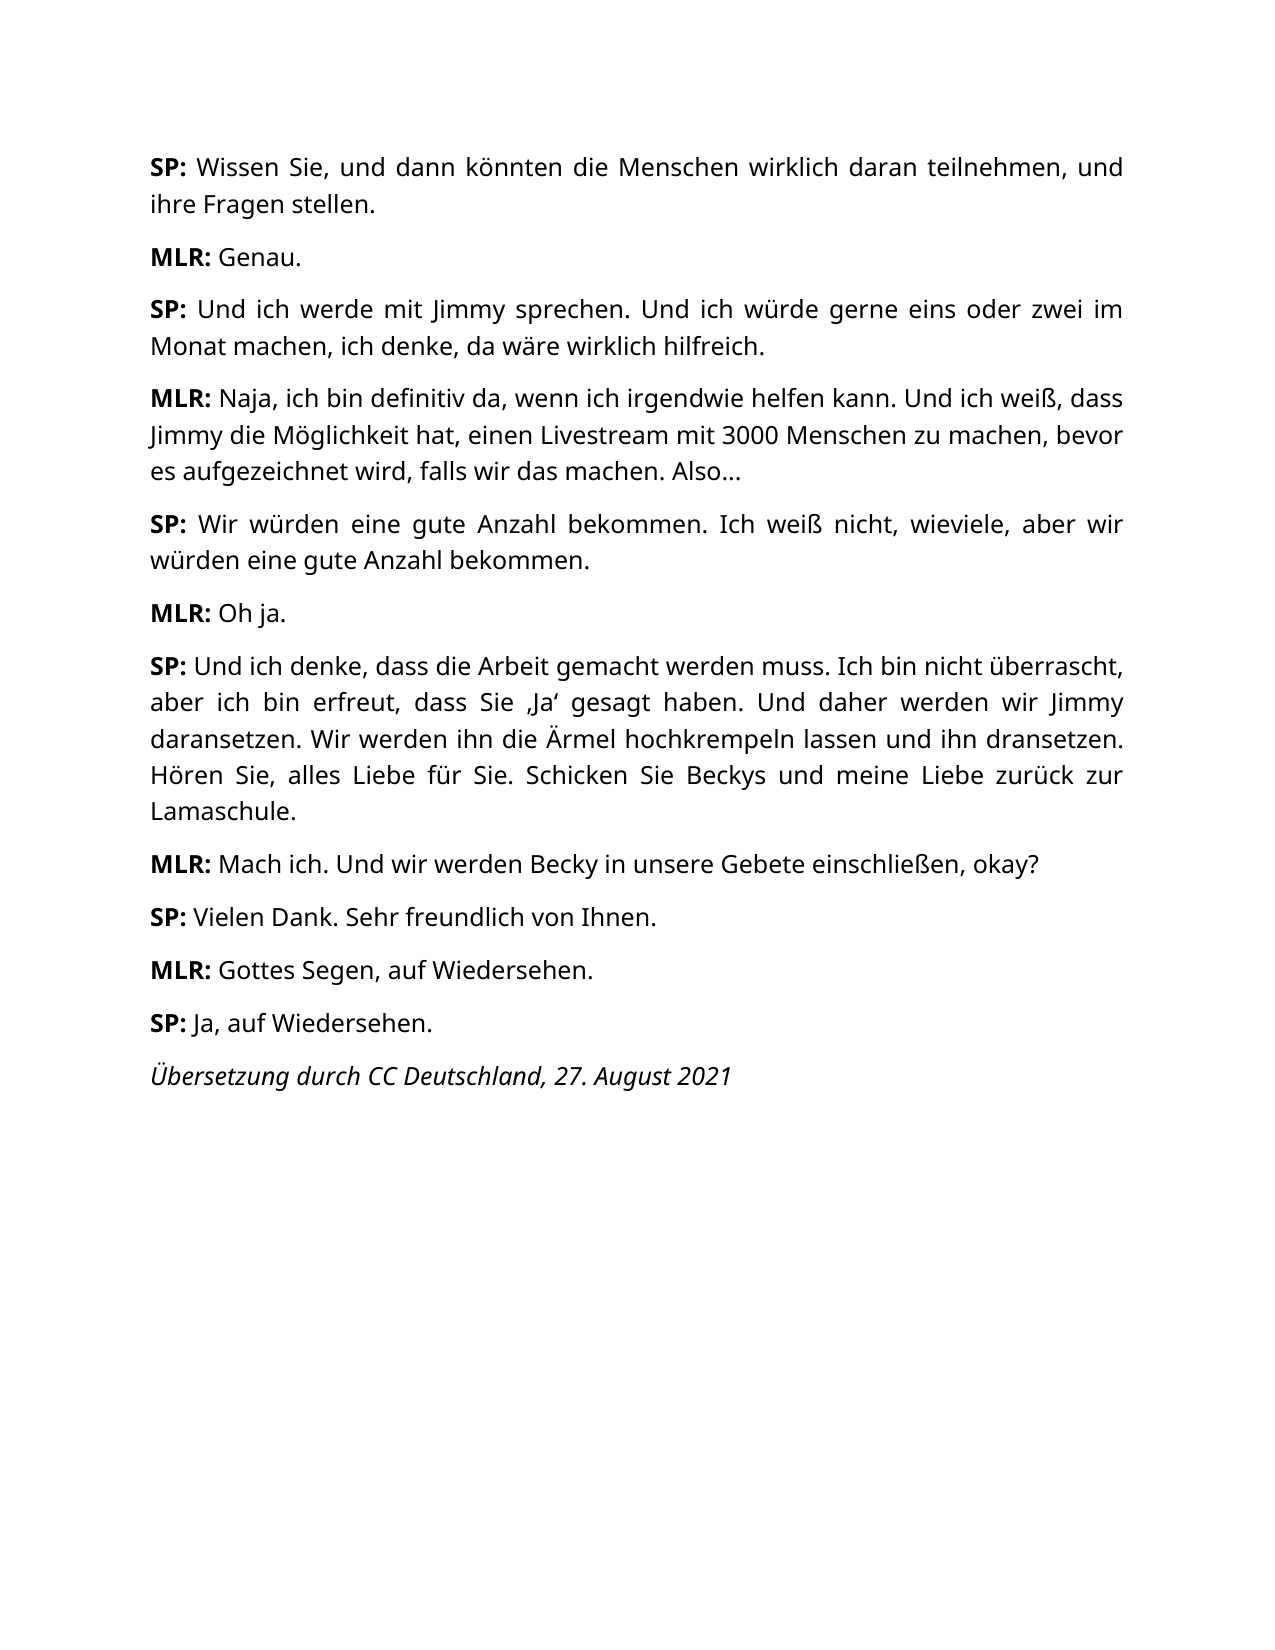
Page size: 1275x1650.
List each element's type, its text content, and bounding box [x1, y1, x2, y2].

text SP: Vielen Dank. Sehr freundlich von Ihnen. [150, 900, 1125, 934]
text SP: Wir würden eine gute Anzahl bekommen. Ich weiß nicht, wieviele, aber wir würden eine gute Anzahl bekommen. [150, 507, 1125, 577]
text Übersetzung durch CC Deutschland, 27. August 2021 [150, 1058, 1125, 1092]
text MLR: Gottes Segen, auf Wiedersehen. [150, 952, 1125, 987]
text MLR: Mach ich. Und wir werden Becky in unsere Gebete einschließen, okay? [150, 847, 1125, 881]
text SP: Und ich denke, dass die Arbeit gemacht werden muss. Ich bin nicht überrascht, aber ich bin erfreut, dass Sie ‚Ja‘ gesagt haben. Und daher werden wir Jimmy daransetzen. Wir werden ihn die Ärmel hochkrempeln lassen und ihn dransetzen. Hören Sie, alles Liebe für Sie. Schicken Sie Beckys und meine Liebe zurück zur Lamaschule. [150, 649, 1125, 828]
text MLR: Naja, ich bin definitiv da, wenn ich irgendwie helfen kann. Und ich weiß, dass Jimmy die Möglichkeit hat, einen Livestream mit 3000 Menschen zu machen, bevor es aufgezeichnet wird, falls wir das machen. Also... [150, 381, 1125, 488]
text MLR: Oh ja. [150, 596, 1125, 630]
text SP: Und ich werde mit Jimmy sprechen. Und ich würde gerne eins oder zwei im Monat machen, ich denke, da wäre wirklich hilfreich. [150, 292, 1125, 362]
text SP: Wissen Sie, und dann könnten die Menschen wirklich daran teilnehmen, und ihre Fragen stellen. [150, 150, 1125, 220]
text MLR: Genau. [150, 239, 1125, 273]
text SP: Ja, auf Wiedersehen. [150, 1005, 1125, 1039]
